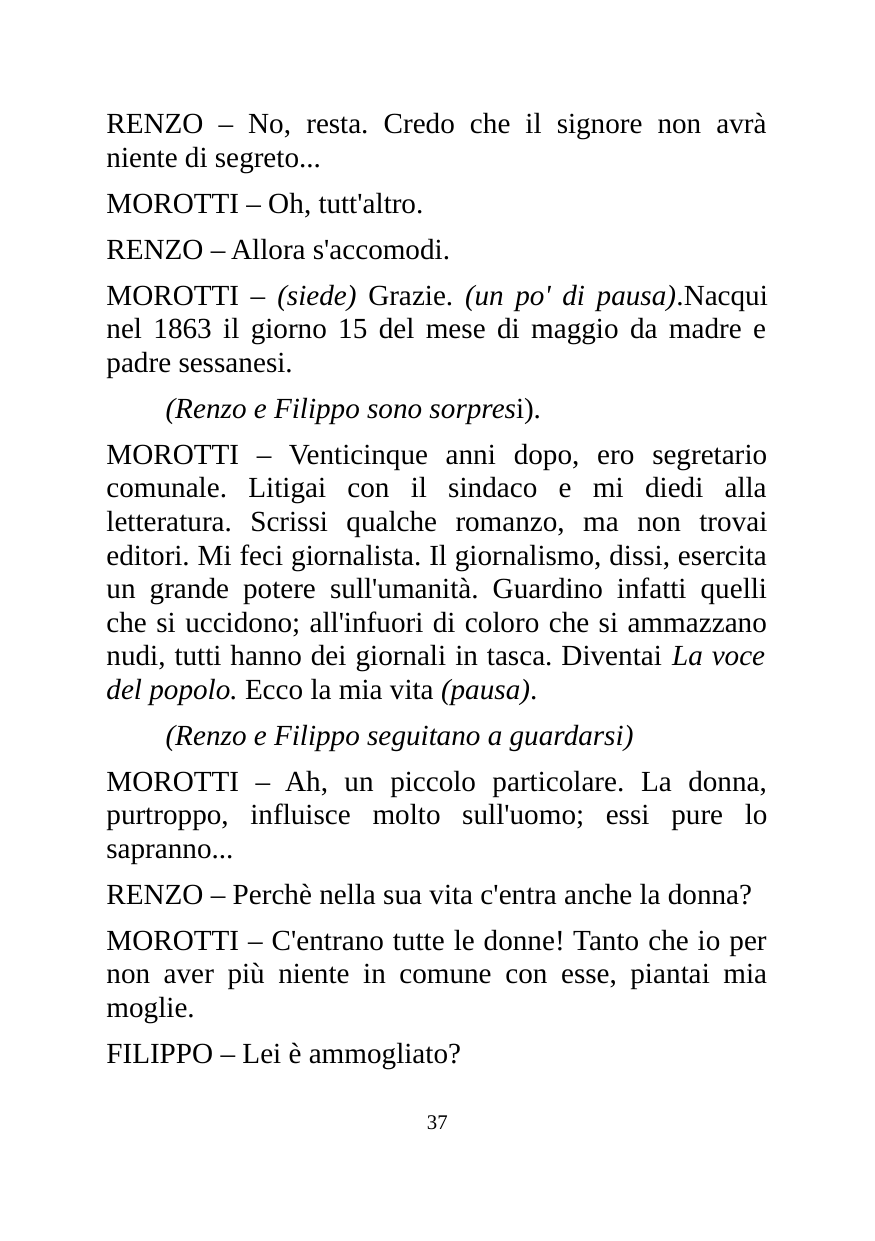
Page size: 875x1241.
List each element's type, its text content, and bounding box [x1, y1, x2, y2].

text MOROTTI – (siede) Grazie. (un po' di pausa).Nacqui nel 1863 il giorno 15 del mese di maggio da madre e padre sessanesi. [106, 278, 768, 378]
text RENZO – No, resta. Credo che il signore non avrà niente di segreto... [106, 106, 768, 173]
text RENZO – Allora s'accomodi. [106, 232, 768, 265]
text RENZO – Perchè nella sua vita c'entra anche la donna? [106, 877, 768, 911]
text MOROTTI – Oh, tutt'altro. [106, 186, 768, 219]
text (Renzo e Filippo seguitano a guardarsi) [106, 718, 768, 751]
text MOROTTI – Venticinque anni dopo, ero segretario comunale. Litigai con il sindaco e mi diedi alla letteratura. Scrissi qualche romanzo, ma non trovai editori. Mi feci giornalista. Il giornalismo, dissi, esercita un grande potere sull'umanità. Guardino infatti quelli che si uccidono; all'infuori di coloro che si ammazzano nudi, tutti hanno dei giornali in tasca. Diventai La voce del popolo. Ecco la mia vita (pausa). [106, 437, 768, 705]
text MOROTTI – C'entrano tutte le donne! Tanto che io per non aver più niente in comune con esse, piantai mia moglie. [106, 923, 768, 1024]
text FILIPPO – Lei è ammogliato? [106, 1036, 768, 1070]
text (Renzo e Filippo sono sorpresi). [106, 391, 768, 424]
text MOROTTI – Ah, un piccolo particolare. La donna, purtroppo, influisce molto sull'uomo; essi pure lo sapranno... [106, 764, 768, 864]
